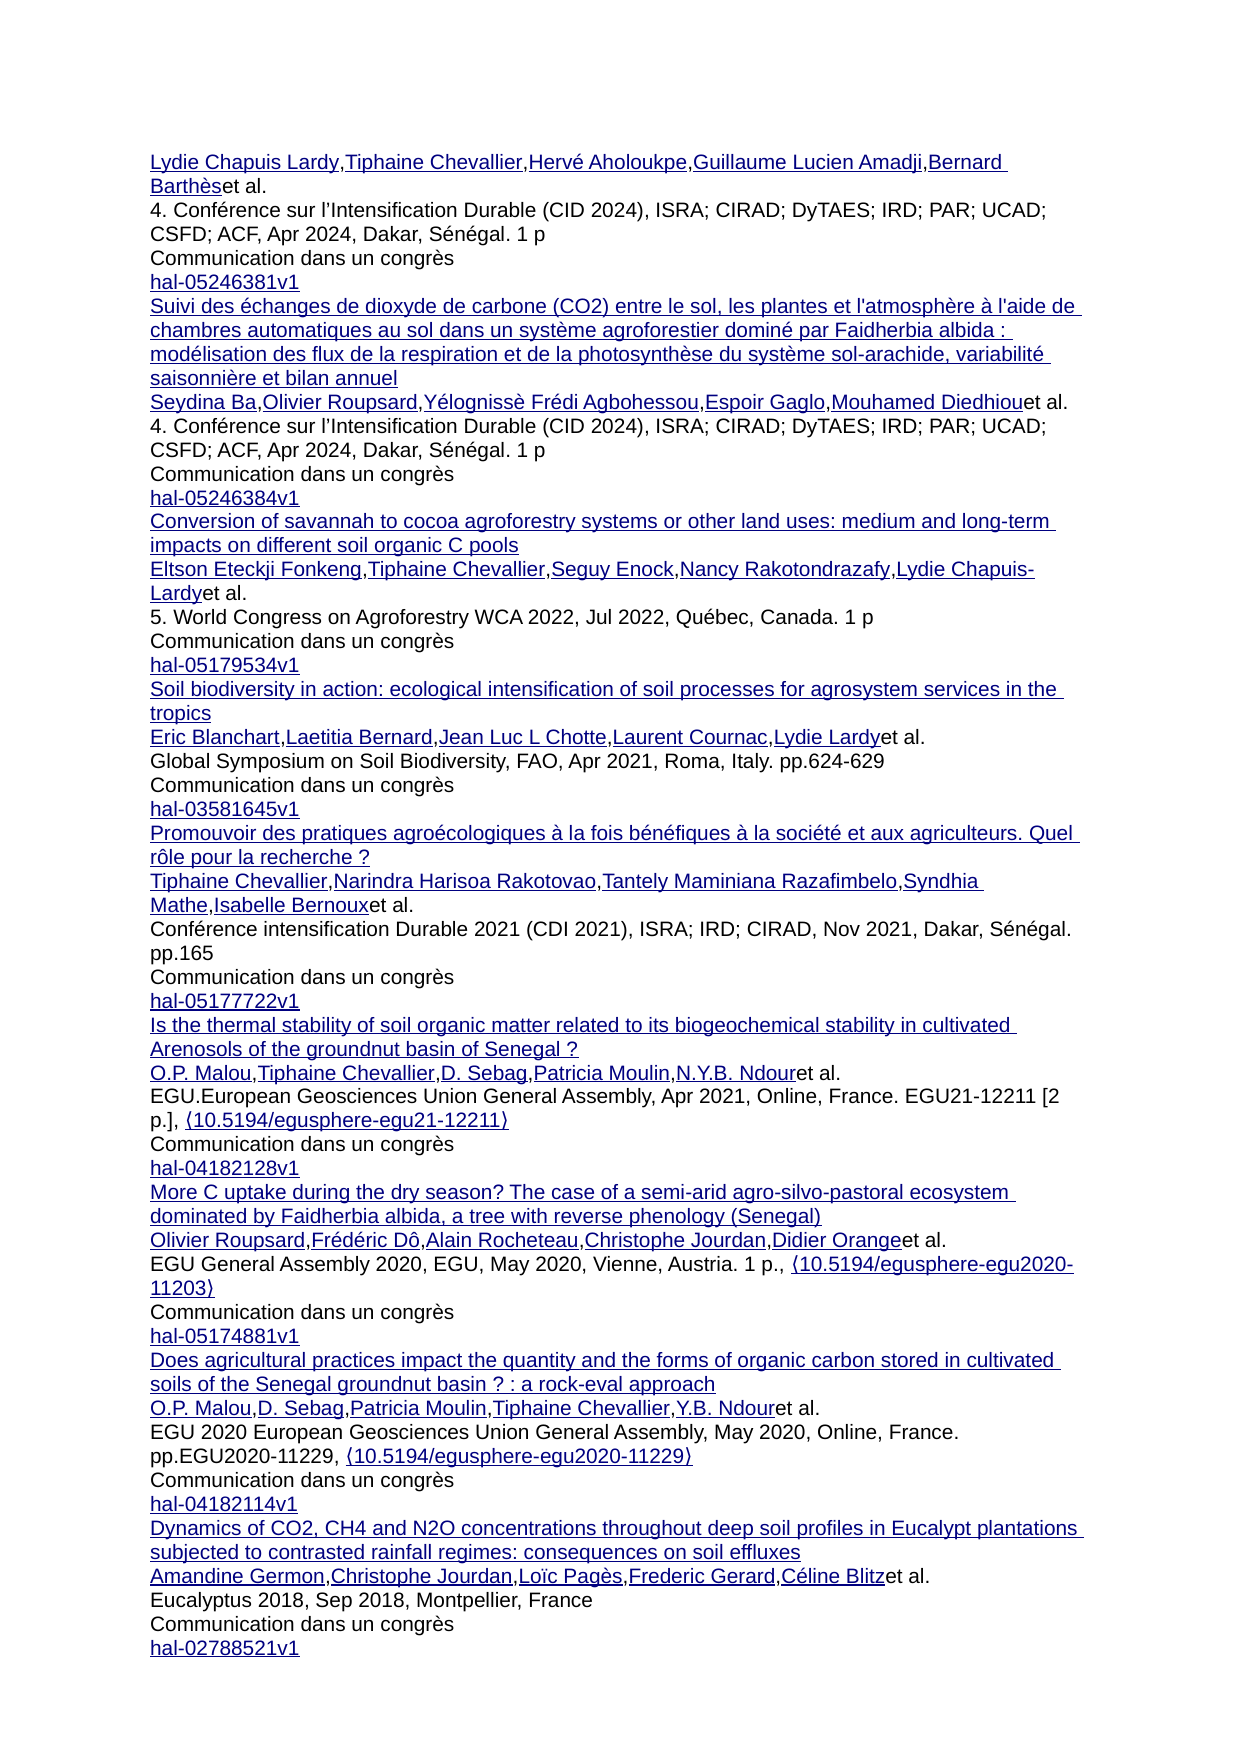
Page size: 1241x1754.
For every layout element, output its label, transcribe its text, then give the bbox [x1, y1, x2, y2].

table_cell Soil biodiversity in action: ecological intensification of soil processes for agrosystem services in the tropics Eric Blanchart,Laetitia Bernard,Jean Luc L Chotte,Laurent Cournac,Lydie Lardyet al. Global Symposium on Soil Biodiversity, FAO, Apr 2021, Roma, Italy. pp.624-629 Communication dans un congrès hal-03581645v1 [150, 677, 1090, 821]
table_cell Is the thermal stability of soil organic matter related to its biogeochemical stability in cultivated Arenosols of the groundnut basin of Senegal ? O.P. Malou,Tiphaine Chevallier,D. Sebag,Patricia Moulin,N.Y.B. Ndouret al. EGU.European Geosciences Union General Assembly, Apr 2021, Online, France. EGU21-12211 [2 p.], ⟨10.5194/egusphere-egu21-12211⟩ Communication dans un congrès hal-04182128v1 [150, 1013, 1090, 1180]
table_cell Promouvoir des pratiques agroécologiques à la fois bénéfiques à la société et aux agriculteurs. Quel rôle pour la recherche ? Tiphaine Chevallier,Narindra Harisoa Rakotovao,Tantely Maminiana Razafimbelo,Syndhia Mathe,Isabelle Bernouxet al. Conférence intensification Durable 2021 (CDI 2021), ISRA; IRD; CIRAD, Nov 2021, Dakar, Sénégal. pp.165 Communication dans un congrès hal-05177722v1 [150, 821, 1090, 1012]
table_cell More C uptake during the dry season? The case of a semi-arid agro-silvo-pastoral ecosystem dominated by Faidherbia albida, a tree with reverse phenology (Senegal) Olivier Roupsard,Frédéric Dô,Alain Rocheteau,Christophe Jourdan,Didier Orangeet al. EGU General Assembly 2020, EGU, May 2020, Vienne, Austria. 1 p., ⟨10.5194/egusphere-egu2020-11203⟩ Communication dans un congrès hal-05174881v1 [150, 1180, 1090, 1348]
table_cell Conversion of savannah to cocoa agroforestry systems or other land uses: medium and long-term impacts on different soil organic C pools Eltson Eteckji Fonkeng,Tiphaine Chevallier,Seguy Enock,Nancy Rakotondrazafy,Lydie Chapuis-Lardyet al. 5. World Congress on Agroforestry WCA 2022, Jul 2022, Québec, Canada. 1 p Communication dans un congrès hal-05179534v1 [150, 509, 1090, 677]
table_cell Does agricultural practices impact the quantity and the forms of organic carbon stored in cultivated soils of the Senegal groundnut basin ? : a rock-eval approach O.P. Malou,D. Sebag,Patricia Moulin,Tiphaine Chevallier,Y.B. Ndouret al. EGU 2020 European Geosciences Union General Assembly, May 2020, Online, France. pp.EGU2020-11229, ⟨10.5194/egusphere-egu2020-11229⟩ Communication dans un congrès hal-04182114v1 [150, 1348, 1090, 1516]
table_cell Suivi des échanges de dioxyde de carbone (CO2) entre le sol, les plantes et l'atmosphère à l'aide de chambres automatiques au sol dans un système agroforestier dominé par Faidherbia albida : modélisation des flux de la respiration et de la photosynthèse du système sol-arachide, variabilité saisonnière et bilan annuel Seydina Ba,Olivier Roupsard,Yélognissè Frédi Agbohessou,Espoir Gaglo,Mouhamed Diedhiouet al. 4. Conférence sur l’Intensification Durable (CID 2024), ISRA; CIRAD; DyTAES; IRD; PAR; UCAD; CSFD; ACF, Apr 2024, Dakar, Sénégal. 1 p Communication dans un congrès hal-05246384v1 [150, 294, 1090, 509]
table_cell Dynamics of CO2, CH4 and N2O concentrations throughout deep soil profiles in Eucalypt plantations subjected to contrasted rainfall regimes: consequences on soil effluxes Amandine Germon,Christophe Jourdan,Loïc Pagès,Frederic Gerard,Céline Blitzet al. Eucalyptus 2018, Sep 2018, Montpellier, France Communication dans un congrès hal-02788521v1 [150, 1516, 1090, 1659]
table_header Lydie Chapuis Lardy,Tiphaine Chevallier,Hervé Aholoukpe,Guillaume Lucien Amadji,Bernard Barthèset al. 4. Conférence sur l’Intensification Durable (CID 2024), ISRA; CIRAD; DyTAES; IRD; PAR; UCAD; CSFD; ACF, Apr 2024, Dakar, Sénégal. 1 p Communication dans un congrès hal-05246381v1 [150, 150, 1090, 294]
